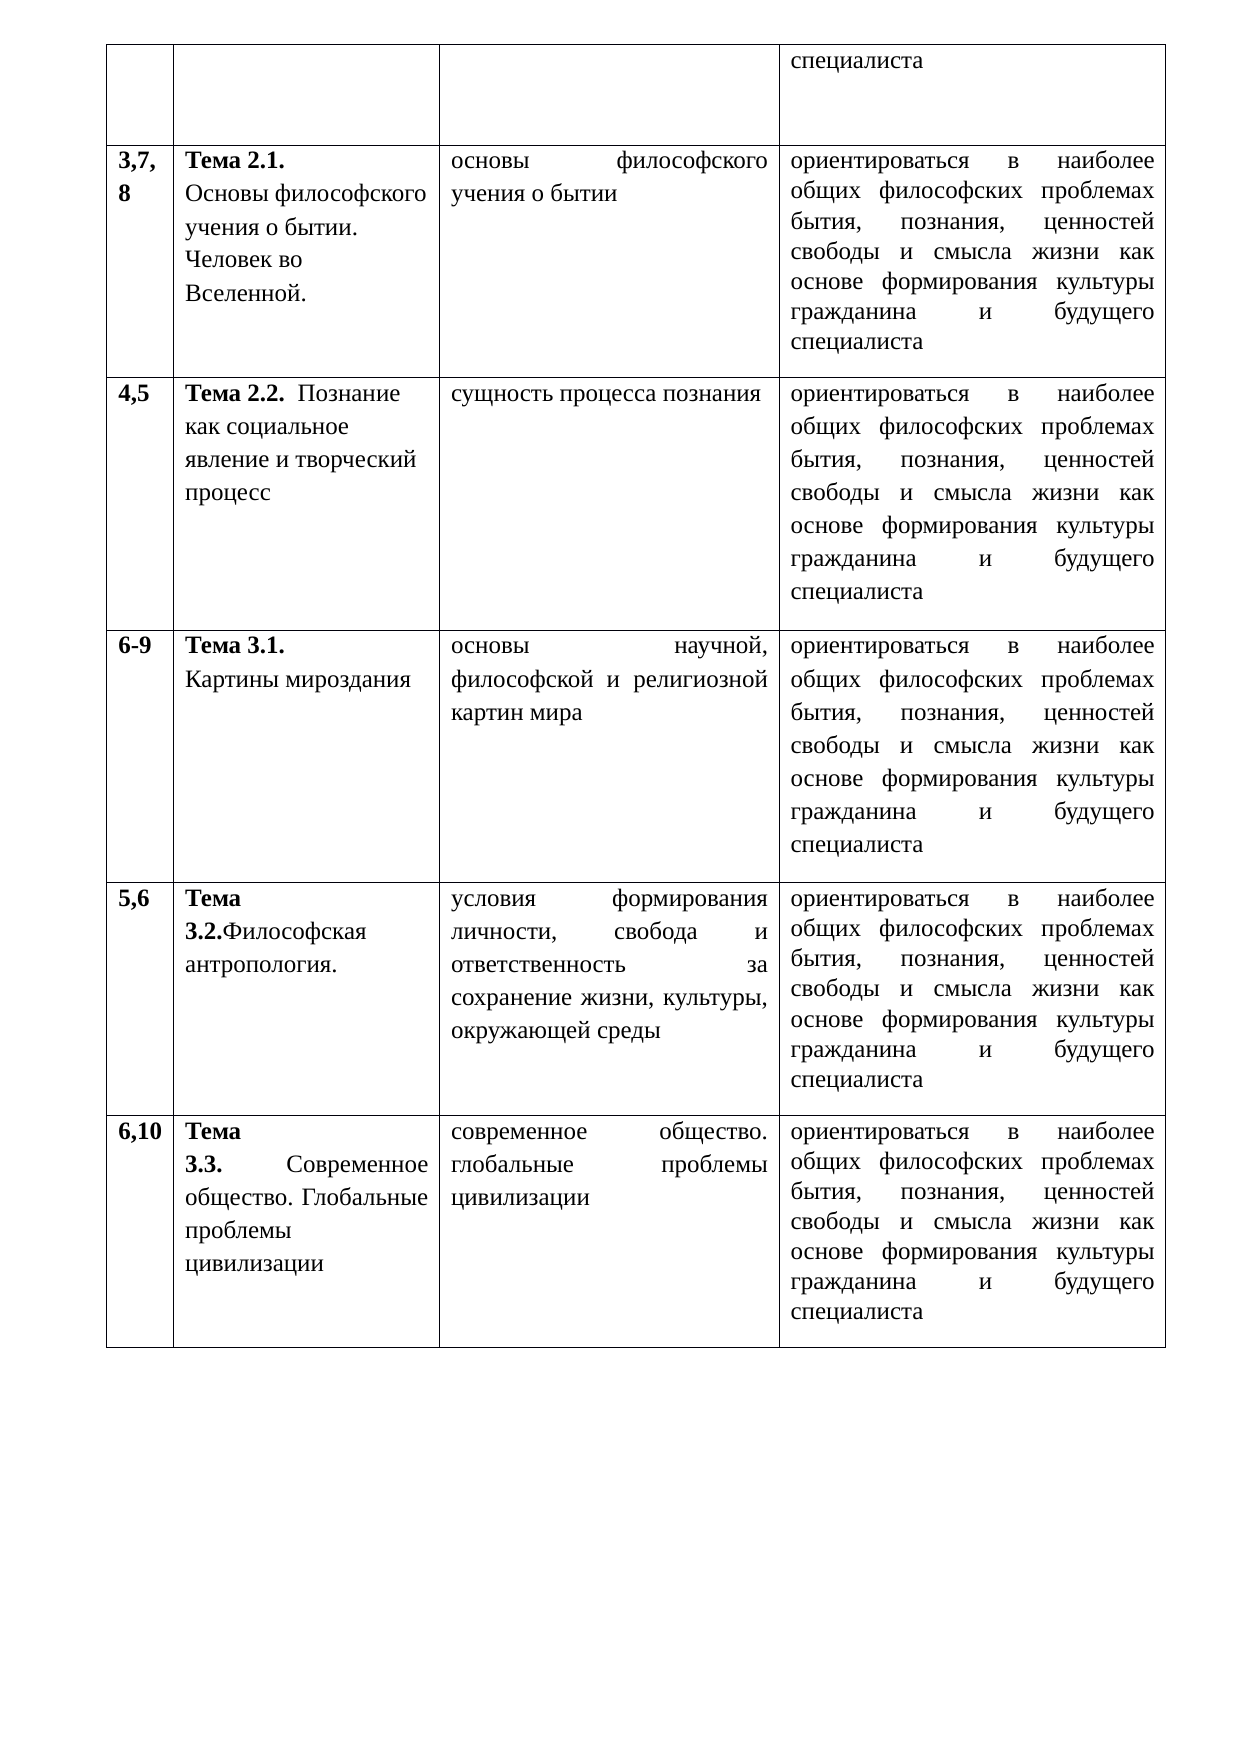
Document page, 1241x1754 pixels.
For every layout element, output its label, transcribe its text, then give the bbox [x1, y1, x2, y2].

table_cell [174, 45, 439, 144]
table_cell современное общество. глобальные проблемы цивилизации [440, 1116, 779, 1347]
table_cell Тема 2.1. Основы философского учения о бытии. Человек во Вселенной. [174, 146, 439, 377]
table_cell ориентироваться в наиболее общих философских проблемах бытия, познания, ценностей свободы и смысла жизни как основе формирования культуры гражданина и будущего специалиста [780, 631, 1165, 882]
table_cell 3,7,8 [107, 146, 173, 377]
table_cell ориентироваться в наиболее общих философских проблемах бытия, познания, ценностей свободы и смысла жизни как основе формирования культуры гражданина и будущего специалиста [780, 378, 1165, 629]
table_cell специалиста [780, 45, 1165, 144]
table_cell 5,6 [107, 883, 173, 1115]
table_cell Тема 3.2.Философская антропология. [174, 883, 439, 1115]
table_cell 6,10 [107, 1116, 173, 1347]
table_cell сущность процесса познания [440, 378, 779, 629]
table_cell ориентироваться в наиболее общих философских проблемах бытия, познания, ценностей свободы и смысла жизни как основе формирования культуры гражданина и будущего специалиста [780, 883, 1165, 1115]
table_cell условия формирования личности, свобода и ответственность за сохранение жизни, культуры, окружающей среды [440, 883, 779, 1115]
table_cell Тема 2.2. Познание как социальное явление и творческий процесс [174, 378, 439, 629]
table_cell Тема 3.3. Современное общество. Глобальные проблемы цивилизации [174, 1116, 439, 1347]
table_cell основы научной, философской и религиозной картин мира [440, 631, 779, 882]
table_cell основы философского учения о бытии [440, 146, 779, 377]
table_cell 4,5 [107, 378, 173, 629]
table_cell [107, 45, 173, 144]
table_cell ориентироваться в наиболее общих философских проблемах бытия, познания, ценностей свободы и смысла жизни как основе формирования культуры гражданина и будущего специалиста [780, 1116, 1165, 1347]
table_cell Тема 3.1. Картины мироздания [174, 631, 439, 882]
table_cell 6-9 [107, 631, 173, 882]
table_cell ориентироваться в наиболее общих философских проблемах бытия, познания, ценностей свободы и смысла жизни как основе формирования культуры гражданина и будущего специалиста [780, 146, 1165, 377]
table_cell [440, 45, 779, 144]
